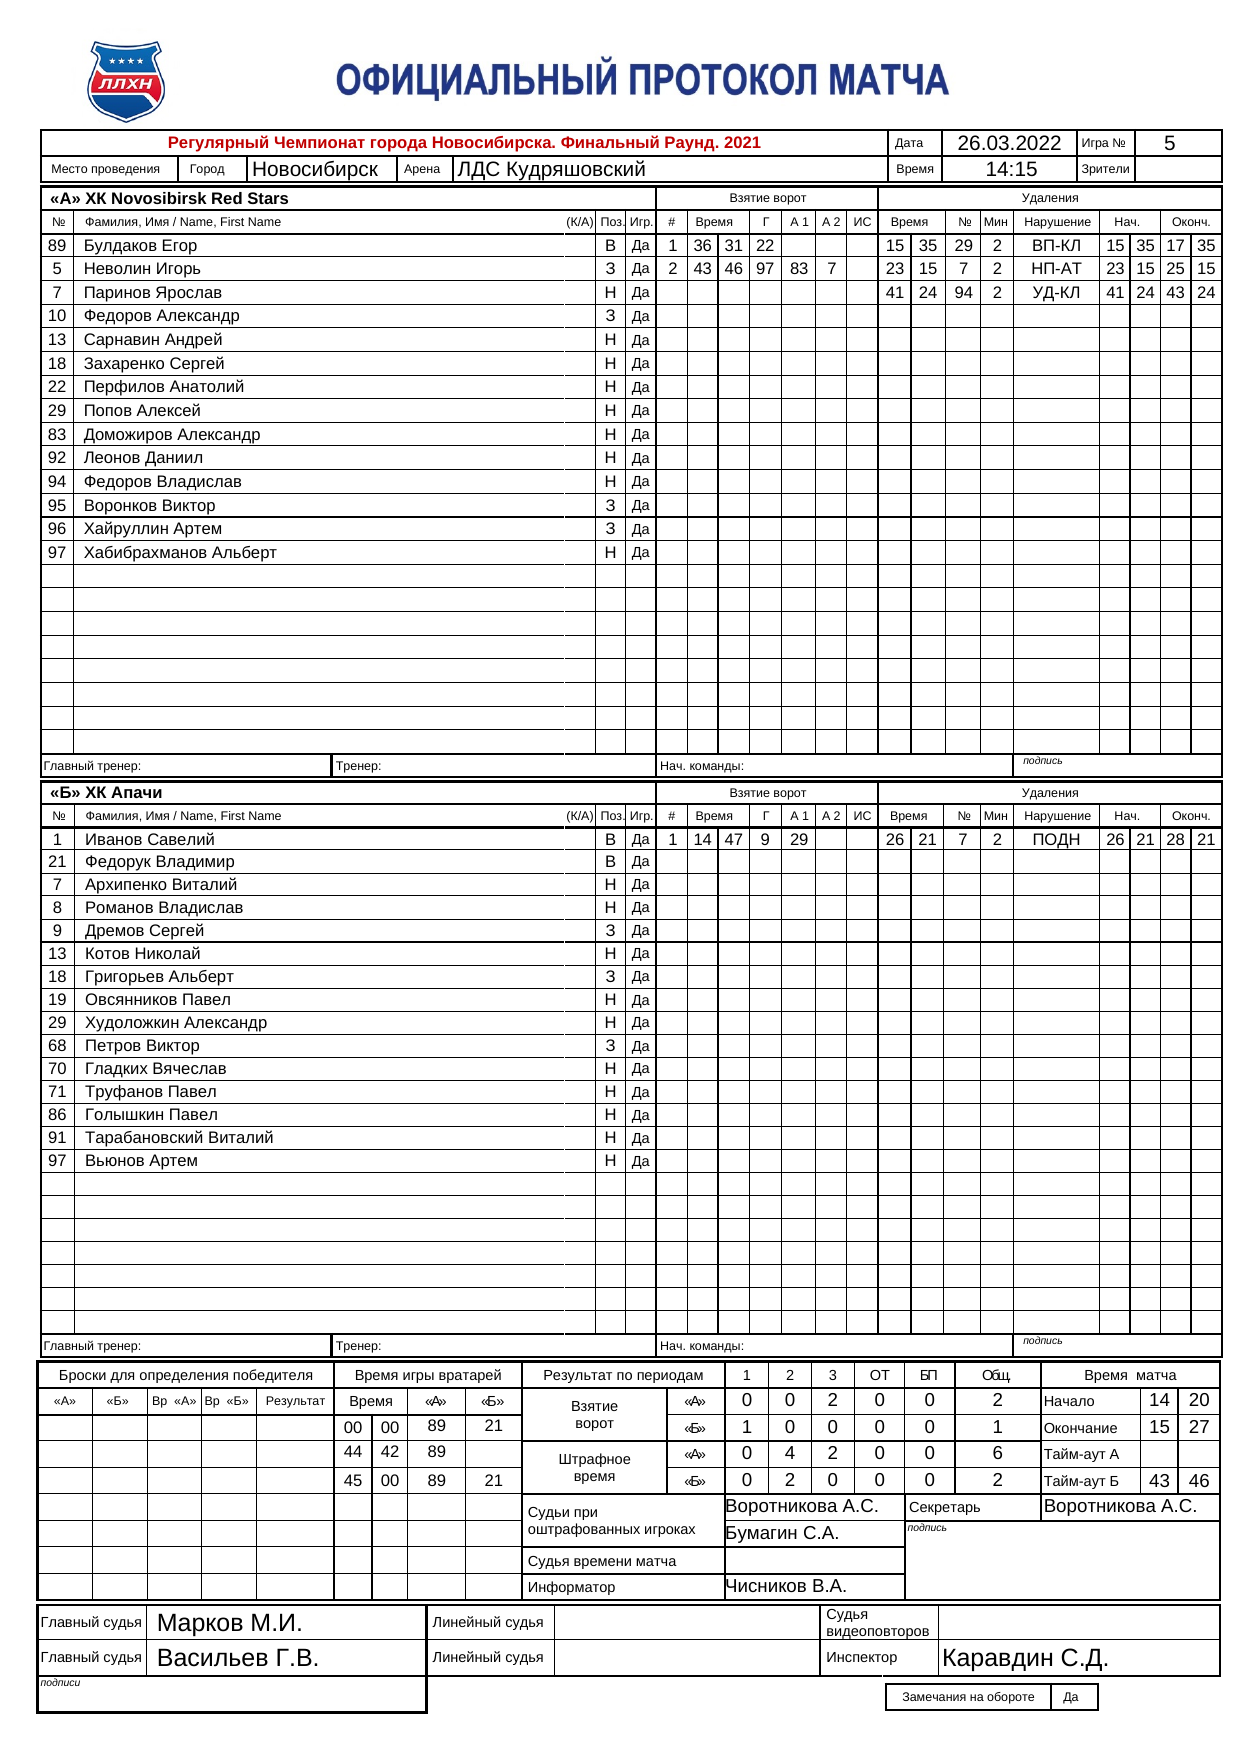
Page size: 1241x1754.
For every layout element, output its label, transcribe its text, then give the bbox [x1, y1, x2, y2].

table_cell [719, 920, 749, 941]
table_cell [944, 850, 980, 872]
table_cell 15 [879, 235, 910, 256]
table_cell Н [596, 1104, 625, 1126]
table_cell [335, 1574, 371, 1599]
table_cell 26 [879, 829, 910, 849]
table_cell [944, 1104, 980, 1126]
table_cell 0 [769, 1389, 811, 1413]
table_cell Да [626, 966, 655, 987]
table_cell [879, 305, 910, 327]
table_cell [1192, 1012, 1221, 1033]
table_cell [847, 235, 877, 256]
table_cell [782, 1196, 815, 1218]
table_cell [688, 1012, 717, 1033]
table_cell Федоров Александр [74, 305, 564, 327]
table_cell [816, 423, 846, 445]
table_cell [74, 636, 564, 658]
table_cell [1014, 1265, 1099, 1287]
table_cell [1131, 874, 1160, 895]
table_cell [565, 683, 595, 706]
table_cell [1100, 541, 1129, 564]
table_cell Да [626, 352, 655, 374]
table_cell [1014, 850, 1099, 872]
table_cell [148, 1468, 201, 1493]
table_cell 15 [1192, 257, 1221, 280]
table_cell [750, 1127, 781, 1149]
table_cell [879, 588, 910, 611]
table_cell [879, 683, 910, 706]
table_cell [719, 1265, 749, 1287]
table_cell Да [626, 829, 655, 849]
table_cell [750, 423, 781, 445]
table_cell 2 [812, 1389, 854, 1413]
table_cell [912, 1196, 943, 1218]
table_cell [1100, 920, 1129, 941]
table_cell [816, 850, 846, 872]
table_cell 0 [726, 1468, 768, 1493]
table_cell [981, 352, 1013, 374]
table_cell 46 [1179, 1468, 1219, 1493]
table_cell Леонов Даниил [74, 446, 564, 469]
table_cell [981, 1012, 1013, 1033]
table_cell [1161, 352, 1190, 374]
table_cell [1161, 423, 1190, 445]
table_cell [782, 281, 815, 303]
table_cell [912, 612, 945, 634]
table_cell Да [626, 518, 655, 540]
table_cell 28 [1161, 829, 1190, 849]
table_cell [847, 1242, 877, 1264]
table_cell [946, 730, 980, 753]
table_cell [1192, 1035, 1221, 1057]
table_cell [1179, 1441, 1219, 1467]
table_cell [981, 1081, 1013, 1103]
table_cell [879, 730, 910, 753]
table_cell [565, 235, 595, 256]
table_cell [1131, 1311, 1160, 1333]
table_cell [657, 352, 687, 374]
table_cell [944, 943, 980, 964]
table_cell [879, 874, 910, 895]
table_cell [719, 659, 749, 682]
table_cell [879, 966, 910, 987]
table_cell [879, 1311, 910, 1333]
table_cell 89 [42, 235, 73, 256]
table_cell Да [626, 850, 655, 872]
table_cell [981, 989, 1013, 1011]
table_cell Н [596, 1150, 625, 1172]
table_cell [373, 1494, 407, 1520]
table_cell [981, 1219, 1013, 1241]
table_cell [847, 588, 877, 611]
table_cell [1161, 494, 1190, 516]
table_cell [1192, 446, 1221, 469]
table_cell 89 [408, 1468, 465, 1493]
table_cell [847, 281, 877, 303]
table_cell 10 [42, 305, 73, 327]
table_cell [626, 1265, 655, 1287]
table_cell [847, 399, 877, 422]
table_cell [1014, 1012, 1099, 1033]
table_cell [1131, 423, 1160, 445]
table_cell [782, 850, 815, 872]
table_cell [565, 446, 595, 469]
table_cell Мин [981, 211, 1013, 233]
table_cell [981, 446, 1013, 469]
table_cell [847, 612, 877, 634]
table_cell Да [626, 305, 655, 327]
table_cell [1161, 1104, 1190, 1126]
table_cell Начало [1042, 1389, 1140, 1413]
table_cell [42, 1196, 74, 1218]
table_cell [75, 1196, 564, 1218]
table_cell [657, 1150, 687, 1172]
table_cell [565, 636, 595, 658]
table_cell [879, 494, 910, 516]
table_cell [202, 1441, 256, 1467]
table_cell [719, 1104, 749, 1126]
table_cell [912, 446, 945, 469]
table_cell [847, 943, 877, 964]
table_cell [719, 1242, 749, 1264]
table_cell [1014, 920, 1099, 941]
table_cell 89 [408, 1416, 465, 1440]
table_cell [782, 423, 815, 445]
table_cell [847, 896, 877, 918]
table_cell [688, 707, 717, 729]
table_cell 1 [42, 829, 74, 849]
table_cell [816, 541, 846, 564]
table_cell [750, 636, 781, 658]
table_cell [688, 470, 717, 493]
table_cell [981, 636, 1013, 658]
table_cell 0 [812, 1415, 854, 1440]
table_cell [816, 1242, 846, 1264]
table_cell [719, 541, 749, 564]
table_cell [782, 896, 815, 918]
table_cell [257, 1574, 333, 1599]
table_cell [816, 565, 846, 587]
table_cell 15 [912, 257, 945, 280]
table_cell [1192, 659, 1221, 682]
table_cell Город [179, 157, 246, 181]
table_cell З [596, 305, 625, 327]
table_cell [912, 565, 945, 587]
table_cell Нарушение [1014, 211, 1099, 233]
table_cell 83 [42, 423, 73, 445]
table_cell Да [626, 494, 655, 516]
table_header Дата [889, 131, 941, 155]
table_cell [1014, 588, 1099, 611]
table_cell [912, 1288, 943, 1310]
table_cell [1131, 1242, 1160, 1264]
table_cell 2 [812, 1442, 854, 1467]
table_cell [657, 281, 687, 303]
table_cell ПОДН [1014, 829, 1099, 849]
table_cell [981, 1150, 1013, 1172]
table_cell [981, 1104, 1013, 1126]
table_cell [1100, 683, 1129, 706]
table_cell 35 [912, 235, 945, 256]
table_cell Поз. [596, 211, 625, 233]
table_cell [1192, 399, 1221, 422]
table_cell [565, 1081, 595, 1103]
table_cell [202, 1468, 256, 1493]
table_cell 18 [42, 352, 73, 374]
table_cell [847, 1058, 877, 1079]
table_cell [93, 1494, 147, 1520]
table_cell З [596, 494, 625, 516]
table_cell [1192, 588, 1221, 611]
table_cell [1100, 730, 1129, 753]
table_cell [565, 1127, 595, 1149]
table_cell [816, 943, 846, 964]
table_cell [981, 850, 1013, 872]
table_cell 0 [812, 1468, 854, 1493]
table_cell [1014, 966, 1099, 987]
table_cell [565, 257, 595, 280]
table_cell [1192, 1219, 1221, 1241]
table_header Удаления [879, 783, 1221, 803]
table_cell [750, 1288, 781, 1310]
table_cell 18 [42, 966, 74, 987]
table_cell 7 [42, 281, 73, 303]
table_header Замечания на обороте [887, 1685, 1050, 1709]
table_cell [596, 588, 625, 611]
table_cell [981, 707, 1013, 729]
table_cell [1014, 305, 1099, 327]
table_cell [1131, 636, 1160, 658]
table_cell [688, 281, 717, 303]
table_cell Результат [257, 1389, 333, 1413]
table_cell [1100, 518, 1129, 540]
table_cell 19 [42, 989, 74, 1011]
table_cell [1161, 588, 1190, 611]
table_cell [657, 1242, 687, 1264]
table_cell 6 [956, 1442, 1040, 1467]
table_cell [750, 281, 781, 303]
table_cell подпись [1014, 755, 1221, 776]
table_cell [466, 1441, 521, 1467]
table_cell [596, 565, 625, 587]
table_cell [657, 470, 687, 493]
table_cell [257, 1494, 333, 1520]
table_cell [879, 541, 910, 564]
table_cell 21 [42, 850, 74, 872]
table_cell 44 [335, 1441, 371, 1467]
table_cell [816, 896, 846, 918]
table_cell [719, 423, 749, 445]
table_cell [782, 989, 815, 1011]
table_cell Петров Виктор [75, 1035, 564, 1057]
table_cell 23 [879, 257, 910, 280]
table_cell [1014, 1196, 1099, 1218]
table_cell [1014, 1173, 1099, 1195]
table_cell [1100, 1242, 1129, 1264]
table_cell [1161, 943, 1190, 964]
table_cell 0 [905, 1468, 954, 1493]
table_cell [750, 989, 781, 1011]
table_cell [1100, 966, 1129, 987]
table_cell [1131, 494, 1160, 516]
table_cell [750, 920, 781, 941]
table_cell [565, 588, 595, 611]
table_cell [565, 305, 595, 327]
table_cell [750, 707, 781, 729]
table_cell Н [596, 1012, 625, 1033]
table_cell [42, 1288, 74, 1310]
table_header Регулярный Чемпионат города Новосибирска. Финальный Раунд. 2021 [42, 131, 887, 155]
table_cell [750, 376, 781, 398]
table_cell 8 [42, 896, 74, 918]
table_cell [912, 494, 945, 516]
table_cell [750, 399, 781, 422]
table_cell [847, 1150, 877, 1172]
table_cell А 2 [816, 211, 846, 233]
table_cell [688, 494, 717, 516]
table_cell Худоложкин Александр [75, 1012, 564, 1033]
table_cell [750, 1242, 781, 1264]
table_cell [912, 1081, 943, 1103]
table_cell 0 [855, 1389, 904, 1413]
table_cell [75, 1173, 564, 1195]
table_cell [981, 470, 1013, 493]
table_cell [782, 1219, 815, 1241]
table_cell Дремов Сергей [75, 920, 564, 941]
table_cell [1131, 446, 1160, 469]
table_cell [719, 1173, 749, 1195]
table_cell [657, 943, 687, 964]
table_cell [782, 446, 815, 469]
table_cell [93, 1574, 147, 1599]
table_cell [782, 565, 815, 587]
table_cell подпись [1014, 1335, 1221, 1356]
table_cell [657, 1127, 687, 1149]
table_cell 83 [782, 257, 815, 280]
table_cell [719, 1127, 749, 1149]
table_cell [688, 565, 717, 587]
table_cell 0 [726, 1442, 768, 1467]
table_cell [939, 1606, 1219, 1639]
table_cell [981, 423, 1013, 445]
table_cell [657, 966, 687, 987]
table_cell [981, 874, 1013, 895]
table_cell [466, 1547, 521, 1573]
table_cell Вр «А» [148, 1389, 201, 1413]
table_cell # [657, 211, 687, 233]
table_cell [946, 612, 980, 634]
table_cell [688, 896, 717, 918]
table_cell [719, 1288, 749, 1310]
table_cell [657, 1219, 687, 1241]
table_cell Да [626, 1104, 655, 1126]
table_cell [1131, 1035, 1160, 1057]
table_cell [816, 1035, 846, 1057]
table_cell [1131, 518, 1160, 540]
table_cell [688, 874, 717, 895]
table_cell [1100, 1311, 1129, 1333]
table_cell [1161, 683, 1190, 706]
table_cell [981, 328, 1013, 351]
table_cell Воротникова А.С. [726, 1495, 904, 1520]
table_cell [719, 281, 749, 303]
table_cell [1192, 636, 1221, 658]
table_cell [816, 399, 846, 422]
table_cell [719, 1196, 749, 1218]
table_cell [1131, 1265, 1160, 1287]
table_cell [981, 541, 1013, 564]
table_cell [750, 588, 781, 611]
table_cell [847, 874, 877, 895]
table_cell [847, 1173, 877, 1195]
table_cell Н [596, 328, 625, 351]
table_cell [148, 1416, 201, 1440]
table_cell НП-АТ [1014, 257, 1099, 280]
table_cell [847, 541, 877, 564]
table_cell [688, 376, 717, 398]
table_cell [912, 943, 943, 964]
table_cell [565, 352, 595, 374]
table_cell [719, 730, 749, 753]
table_cell [816, 328, 846, 351]
table_cell 24 [1131, 281, 1160, 303]
table_cell 7 [944, 829, 980, 849]
table_cell [1192, 1173, 1221, 1195]
table_cell [1192, 874, 1221, 895]
table_cell 35 [1192, 235, 1221, 256]
table_cell Нач. команды: [657, 1335, 1012, 1356]
table_cell [1100, 565, 1129, 587]
table_cell [750, 518, 781, 540]
table_cell [1131, 1150, 1160, 1172]
table_cell [944, 1219, 980, 1241]
table_cell [555, 1606, 819, 1639]
table_cell [879, 920, 910, 941]
table_cell [688, 541, 717, 564]
table_cell [719, 966, 749, 987]
table_cell [912, 636, 945, 658]
table_cell 43 [1161, 281, 1190, 303]
table_cell [946, 328, 980, 351]
table_cell [657, 1173, 687, 1195]
table_cell [750, 1012, 781, 1033]
table_cell [1192, 1058, 1221, 1079]
table_cell [719, 518, 749, 540]
table_cell [750, 541, 781, 564]
table_cell [93, 1416, 147, 1440]
table_cell Чисников В.А. [726, 1575, 904, 1599]
table_cell [428, 1677, 882, 1711]
table_cell [782, 352, 815, 374]
table_cell подписи [39, 1677, 425, 1711]
table_cell [1161, 376, 1190, 398]
table_cell [946, 659, 980, 682]
table_cell [981, 1265, 1013, 1287]
table_cell Да [626, 1058, 655, 1079]
table_cell [626, 1242, 655, 1264]
table_cell Нач. [1100, 211, 1160, 233]
table_cell [1131, 541, 1160, 564]
table_cell Да [626, 470, 655, 493]
table_cell [847, 989, 877, 1011]
table_cell [688, 1104, 717, 1126]
table_cell Да [626, 989, 655, 1011]
table_cell [1192, 423, 1221, 445]
table_cell [946, 707, 980, 729]
table_cell [981, 518, 1013, 540]
table_cell Время [879, 805, 943, 826]
table_cell [657, 446, 687, 469]
table_cell [1100, 305, 1129, 327]
table_cell [912, 1104, 943, 1126]
table_cell [373, 1574, 407, 1599]
table_cell [1131, 1173, 1160, 1195]
table_cell [1100, 1058, 1129, 1079]
table_cell Н [596, 541, 625, 564]
table_cell [782, 588, 815, 611]
table_cell [879, 1081, 910, 1103]
table_cell [42, 659, 73, 682]
table_cell [202, 1574, 256, 1599]
table_cell [912, 1311, 943, 1333]
table_cell 97 [42, 541, 73, 564]
table_cell [565, 399, 595, 422]
table_cell [1161, 1265, 1190, 1287]
table_cell Котов Николай [75, 943, 564, 964]
table_cell [1131, 1288, 1160, 1310]
table_cell [1192, 1127, 1221, 1149]
table_cell З [596, 920, 625, 941]
table_cell [75, 1311, 564, 1333]
table_cell [1100, 1265, 1129, 1287]
table_cell [946, 518, 980, 540]
table_cell [42, 612, 73, 634]
table_cell [75, 1219, 564, 1241]
table_cell [657, 305, 687, 327]
table_cell [626, 730, 655, 753]
table_cell [912, 1173, 943, 1195]
table_cell [1014, 1150, 1099, 1172]
table_cell Главный судья [39, 1606, 146, 1639]
table_cell [946, 541, 980, 564]
table_cell [1192, 1196, 1221, 1218]
table_cell [657, 518, 687, 540]
table_cell 7 [946, 257, 980, 280]
table_cell Да [626, 943, 655, 964]
table_cell [847, 1288, 877, 1310]
table_cell [816, 1265, 846, 1287]
table_cell [74, 659, 564, 682]
table_cell [626, 659, 655, 682]
table_cell [816, 446, 846, 469]
table_cell [565, 1196, 595, 1218]
table_cell [981, 494, 1013, 516]
table_cell 27 [1179, 1415, 1219, 1440]
table_cell [816, 352, 846, 374]
table_cell В [596, 829, 625, 849]
table_cell [719, 399, 749, 422]
table_cell [944, 1035, 980, 1057]
table_cell [750, 896, 781, 918]
table_cell Время [688, 805, 749, 826]
table_cell [946, 423, 980, 445]
table_cell [39, 1547, 92, 1573]
table_cell [257, 1521, 333, 1546]
table_cell [816, 1127, 846, 1149]
table_cell [39, 1468, 92, 1493]
table_cell Да [626, 328, 655, 351]
table_cell 15 [1100, 235, 1129, 256]
table_cell Взятие ворот [523, 1389, 666, 1440]
table_cell [981, 920, 1013, 941]
table_cell [879, 376, 910, 398]
table_cell [1100, 612, 1129, 634]
table_cell [1192, 683, 1221, 706]
table_cell [879, 943, 910, 964]
table_cell Главный судья [39, 1640, 146, 1675]
table_cell [816, 612, 846, 634]
table_cell [1192, 1104, 1221, 1126]
table_cell 21 [466, 1416, 521, 1440]
table_cell [1100, 707, 1129, 729]
table_cell Да [626, 257, 655, 280]
table_cell [912, 470, 945, 493]
table_cell 94 [42, 470, 73, 493]
table_cell [719, 1081, 749, 1103]
table_cell [719, 1035, 749, 1057]
table_cell Да [626, 281, 655, 303]
table_cell [750, 1104, 781, 1126]
table_cell [981, 588, 1013, 611]
table_cell [719, 850, 749, 872]
table_cell [782, 1150, 815, 1172]
table_cell [1014, 989, 1099, 1011]
table_cell 15 [1131, 257, 1160, 280]
table_cell [1100, 989, 1129, 1011]
table_cell [688, 943, 717, 964]
table_cell [626, 565, 655, 587]
table_cell 9 [750, 829, 781, 849]
table_cell [565, 1012, 595, 1033]
table_cell Судьи при оштрафованных игроках [523, 1495, 724, 1546]
table_cell «А» [668, 1389, 724, 1413]
table_cell [847, 659, 877, 682]
table_cell [1161, 707, 1190, 729]
table_cell [912, 850, 943, 872]
table_cell Н [596, 470, 625, 493]
table_cell 29 [782, 829, 815, 849]
table_cell Попов Алексей [74, 399, 564, 422]
table_cell [847, 683, 877, 706]
table_cell 71 [42, 1081, 74, 1103]
table_cell [688, 1127, 717, 1149]
table_cell Тайм-аут А [1042, 1441, 1140, 1467]
table_cell [596, 659, 625, 682]
table_cell [1161, 920, 1190, 941]
table_cell [1161, 636, 1190, 658]
table_cell 91 [42, 1127, 74, 1149]
table_cell [879, 1104, 910, 1126]
table_cell [719, 1150, 749, 1172]
table_cell [626, 1173, 655, 1195]
table_cell [1131, 588, 1160, 611]
table_cell Н [596, 1127, 625, 1149]
table_cell [148, 1547, 201, 1573]
table_header Взятие ворот [657, 783, 877, 803]
table_cell [944, 1058, 980, 1079]
table_cell 2 [981, 829, 1013, 849]
table_cell 43 [1141, 1468, 1177, 1493]
table_cell [847, 565, 877, 587]
table_header 5 [1136, 131, 1221, 155]
table_cell 26 [1100, 829, 1129, 849]
table_cell 15 [1141, 1415, 1177, 1440]
table_cell [750, 470, 781, 493]
table_cell [565, 1150, 595, 1172]
table_cell [335, 1547, 371, 1573]
table_cell [1192, 541, 1221, 564]
table_cell [565, 989, 595, 1011]
table_cell [1131, 943, 1160, 964]
table_cell [657, 874, 687, 895]
table_cell [596, 636, 625, 658]
table_cell [719, 494, 749, 516]
table_cell Судья видеоповторов [821, 1606, 938, 1639]
table_cell [944, 1196, 980, 1218]
table_cell [1014, 683, 1099, 706]
table_cell [816, 1173, 846, 1195]
table_cell Оконч. [1161, 805, 1221, 826]
table_cell [596, 1219, 625, 1241]
table_cell [148, 1441, 201, 1467]
table_cell 21 [912, 829, 943, 849]
table_cell Да [626, 376, 655, 398]
table_cell [719, 376, 749, 398]
table_cell [1100, 636, 1129, 658]
table_cell [912, 874, 943, 895]
table_cell Г [750, 805, 781, 826]
table_header Результат по периодам [523, 1363, 724, 1387]
table_cell [912, 1242, 943, 1264]
table_cell [596, 1242, 625, 1264]
table_cell Захаренко Сергей [74, 352, 564, 374]
table_cell [1192, 943, 1221, 964]
table_cell [1100, 874, 1129, 895]
table_cell [879, 850, 910, 872]
table_cell [688, 446, 717, 469]
table_cell [1161, 874, 1190, 895]
table_cell [719, 1311, 749, 1333]
table_cell [1131, 659, 1160, 682]
table_cell 14:15 [943, 157, 1076, 181]
table_cell [750, 446, 781, 469]
table_cell [782, 683, 815, 706]
table_cell Да [626, 920, 655, 941]
table_cell 29 [42, 1012, 74, 1033]
table_cell [879, 470, 910, 493]
table_cell А 1 [782, 211, 815, 233]
table_cell [657, 989, 687, 1011]
table_cell [750, 1173, 781, 1195]
table_cell [847, 376, 877, 398]
table_header Взятие ворот [657, 188, 877, 209]
table_cell 7 [42, 874, 74, 895]
table_cell Н [596, 399, 625, 422]
table_header Время матча [1042, 1363, 1219, 1387]
table_header ОТ [855, 1363, 904, 1387]
table_cell [1014, 1219, 1099, 1241]
table_cell Федоров Владислав [74, 470, 564, 493]
table_cell Да [626, 896, 655, 918]
table_cell [1131, 850, 1160, 872]
table_cell [42, 1265, 74, 1287]
table_cell [1131, 1058, 1160, 1079]
table_cell [816, 376, 846, 398]
table_cell [688, 1081, 717, 1103]
table_cell № [944, 805, 980, 826]
table_cell [1100, 588, 1129, 611]
table_cell [688, 1173, 717, 1195]
table_cell [719, 352, 749, 374]
table_cell [912, 1150, 943, 1172]
table_cell 42 [373, 1441, 407, 1467]
table_cell Н [596, 1058, 625, 1079]
table_cell [750, 943, 781, 964]
table_cell [75, 1265, 564, 1287]
table_cell [1192, 920, 1221, 941]
table_cell Н [596, 1081, 625, 1103]
table_cell Н [596, 874, 625, 895]
table_cell [39, 1494, 92, 1520]
table_cell «А» [39, 1389, 92, 1413]
table_cell [981, 565, 1013, 587]
table_cell [782, 1311, 815, 1333]
table_cell [782, 235, 815, 256]
table_cell [75, 1288, 564, 1310]
table_cell [688, 920, 717, 941]
table_cell А 2 [816, 805, 846, 826]
table_cell [657, 1196, 687, 1218]
table_cell [719, 588, 749, 611]
table_cell 94 [946, 281, 980, 303]
table_header Да [1052, 1685, 1097, 1709]
table_cell [1192, 1081, 1221, 1103]
table_cell [42, 588, 73, 611]
table_cell [565, 1288, 595, 1310]
table_cell [879, 1288, 910, 1310]
table_cell [816, 966, 846, 987]
table_cell [596, 1311, 625, 1333]
table_cell # [657, 805, 687, 826]
table_cell [565, 281, 595, 303]
table_cell [657, 920, 687, 941]
table_cell [657, 683, 687, 706]
table_cell 68 [42, 1035, 74, 1057]
table_cell подпись [906, 1522, 1219, 1599]
table_cell [879, 636, 910, 658]
table_cell [879, 896, 910, 918]
table_header 3 [812, 1363, 854, 1387]
table_cell [565, 470, 595, 493]
table_cell [912, 376, 945, 398]
table_cell [1014, 659, 1099, 682]
table_cell [879, 1173, 910, 1195]
table_cell 2 [956, 1468, 1040, 1493]
table_cell [981, 896, 1013, 918]
table_cell [816, 494, 846, 516]
table_cell Вьюнов Артем [75, 1150, 564, 1172]
table_cell [1161, 565, 1190, 587]
table_cell Тарабановский Виталий [75, 1127, 564, 1149]
table_cell «Б » [466, 1389, 521, 1413]
table_cell «Б» [668, 1415, 724, 1440]
table_cell [688, 850, 717, 872]
table_cell [1100, 659, 1129, 682]
table_cell [1131, 1012, 1160, 1033]
table_cell [1014, 1035, 1099, 1057]
table_cell [1100, 1219, 1129, 1241]
table_cell [879, 1058, 910, 1079]
table_cell [879, 1150, 910, 1172]
table_cell [1100, 1150, 1129, 1172]
table_cell [719, 1219, 749, 1241]
table_cell Архипенко Виталий [75, 874, 564, 895]
table_cell [1161, 1012, 1190, 1033]
table_cell Время [889, 157, 941, 181]
table_cell [847, 470, 877, 493]
table_cell [1192, 1288, 1221, 1310]
table_cell [981, 305, 1013, 327]
table_cell [1161, 989, 1190, 1011]
table_cell Сарнавин Андрей [74, 328, 564, 351]
table_cell [944, 1242, 980, 1264]
table_cell [981, 399, 1013, 422]
table_cell [782, 707, 815, 729]
table_cell [847, 1081, 877, 1103]
table_cell [1014, 874, 1099, 895]
table_cell [93, 1468, 147, 1493]
table_cell Воротникова А.С. [1042, 1495, 1219, 1520]
table_cell Да [626, 874, 655, 895]
table_cell [719, 636, 749, 658]
table_cell [74, 730, 564, 753]
table_cell [912, 352, 945, 374]
table_cell [782, 328, 815, 351]
table_cell 9 [42, 920, 74, 941]
table_cell Хайруллин Артем [74, 518, 564, 540]
table_cell [782, 399, 815, 422]
table_cell «А» [668, 1442, 724, 1467]
table_cell Главный тренер: [42, 1335, 330, 1356]
table_cell [847, 328, 877, 351]
table_cell [596, 707, 625, 729]
table_header «Б» ХК Апачи [42, 783, 655, 803]
table_cell [816, 1288, 846, 1310]
table_header «А» ХК Novosibirsk Red Stars [42, 188, 655, 209]
table_cell [847, 920, 877, 941]
table_cell Секретарь [906, 1495, 1040, 1520]
table_cell [626, 636, 655, 658]
table_cell Федорук Владимир [75, 850, 564, 872]
table_cell [879, 446, 910, 469]
table_cell [565, 707, 595, 729]
table_cell Гладких Вячеслав [75, 1058, 564, 1079]
table_cell [1014, 1081, 1099, 1103]
table_cell [750, 1219, 781, 1241]
table_cell 0 [905, 1389, 954, 1413]
table_cell Игр. [626, 211, 655, 233]
table_cell [565, 850, 595, 872]
table_cell [719, 707, 749, 729]
table_cell [565, 518, 595, 540]
table_cell [148, 1521, 201, 1546]
table_cell [1192, 352, 1221, 374]
table_cell [847, 1196, 877, 1218]
table_cell [912, 730, 945, 753]
table_cell 29 [946, 235, 980, 256]
table_cell [981, 1127, 1013, 1149]
table_cell [847, 850, 877, 872]
table_cell [847, 730, 877, 753]
table_cell Время [335, 1389, 407, 1413]
table_cell [1192, 1150, 1221, 1172]
table_cell [912, 707, 945, 729]
table_cell 00 [373, 1416, 407, 1440]
table_cell [1014, 1127, 1099, 1149]
table_cell [912, 966, 943, 987]
table_cell [847, 1035, 877, 1057]
table_cell [981, 1288, 1013, 1310]
table_cell Григорьев Альберт [75, 966, 564, 987]
table_cell [1192, 730, 1221, 753]
table_cell [688, 328, 717, 351]
table_cell [879, 399, 910, 422]
table_cell [596, 730, 625, 753]
table_cell [981, 1173, 1013, 1195]
table_cell [626, 1288, 655, 1310]
table_cell [879, 328, 910, 351]
table_cell [657, 636, 687, 658]
table_cell [719, 989, 749, 1011]
table_cell [750, 874, 781, 895]
table_cell [565, 1311, 595, 1333]
table_cell Вр «Б» [202, 1389, 256, 1413]
table_cell [1014, 1311, 1099, 1333]
table_cell [750, 1035, 781, 1057]
table_cell [816, 235, 846, 256]
table_cell 7 [816, 257, 846, 280]
table_cell [1014, 518, 1099, 540]
table_cell [657, 612, 687, 634]
table_cell Васильев Г.В. [147, 1640, 425, 1675]
table_cell [688, 423, 717, 445]
table_header Общ. [956, 1363, 1040, 1387]
table_cell [565, 1219, 595, 1241]
table_cell [946, 376, 980, 398]
table_cell [883, 1677, 1220, 1681]
table_cell [555, 1640, 819, 1675]
table_cell [657, 707, 687, 729]
table_cell [1161, 1219, 1190, 1241]
table_cell 25 [1161, 257, 1190, 280]
table_cell 5 [42, 257, 73, 280]
table_cell [1161, 612, 1190, 634]
table_cell Да [626, 1012, 655, 1033]
table_cell Информатор [523, 1575, 724, 1599]
table_cell [408, 1521, 465, 1546]
table_cell [408, 1494, 465, 1520]
table_cell [657, 399, 687, 422]
table_cell [1161, 518, 1190, 540]
table_cell Булдаков Егор [74, 235, 564, 256]
table_cell [1014, 636, 1099, 658]
table_cell [1100, 423, 1129, 445]
table_cell [657, 1035, 687, 1057]
table_cell [688, 989, 717, 1011]
table_cell [202, 1521, 256, 1546]
table_cell [879, 1265, 910, 1287]
table_cell [657, 896, 687, 918]
table_cell [750, 352, 781, 374]
table_cell 21 [1131, 829, 1160, 849]
table_cell [879, 1127, 910, 1149]
table_cell [750, 565, 781, 587]
table_cell Игр. [626, 805, 655, 826]
table_cell [657, 328, 687, 351]
table_cell [565, 659, 595, 682]
table_cell [1131, 1196, 1160, 1218]
table_cell [879, 1012, 910, 1033]
table_cell [912, 1219, 943, 1241]
table_cell [565, 328, 595, 351]
table_cell З [596, 1035, 625, 1057]
table_cell [1161, 1288, 1190, 1310]
table_cell [202, 1494, 256, 1520]
table_cell [879, 1196, 910, 1218]
table_cell [565, 1104, 595, 1126]
table_cell Тайм-аут Б [1042, 1468, 1140, 1493]
table_cell [782, 541, 815, 564]
table_cell [1131, 565, 1160, 587]
table_cell [42, 683, 73, 706]
table_cell [816, 1196, 846, 1218]
table_cell [944, 1311, 980, 1333]
table_cell [1192, 612, 1221, 634]
table_cell [816, 305, 846, 327]
table_cell [1131, 920, 1160, 941]
table_cell [879, 707, 910, 729]
table_cell [782, 612, 815, 634]
table_cell [912, 399, 945, 422]
table_cell 21 [1192, 829, 1221, 849]
table_header Игра № [1078, 131, 1134, 155]
table_cell [750, 659, 781, 682]
table_cell [42, 1173, 74, 1195]
table_cell [1014, 1058, 1099, 1079]
table_cell [688, 730, 717, 753]
table_cell [1161, 1173, 1190, 1195]
table_cell 14 [1141, 1389, 1177, 1413]
table_cell З [596, 257, 625, 280]
table_cell [408, 1574, 465, 1599]
table_cell [1192, 328, 1221, 351]
table_cell 0 [855, 1468, 904, 1493]
table_cell Оконч. [1161, 211, 1221, 233]
table_cell Инспектор [821, 1640, 938, 1675]
table_cell [1131, 612, 1160, 634]
table_cell [981, 1311, 1013, 1333]
table_cell [719, 565, 749, 587]
table_cell [879, 1219, 910, 1241]
table_cell [657, 494, 687, 516]
table_cell [1161, 328, 1190, 351]
table_cell [879, 423, 910, 445]
table_cell Н [596, 423, 625, 445]
table_cell 86 [42, 1104, 74, 1126]
table_cell Да [626, 1081, 655, 1103]
table_cell [1014, 1104, 1099, 1126]
table_cell [847, 1265, 877, 1287]
table_cell Бумагин С.А. [726, 1521, 904, 1546]
table_cell [782, 1173, 815, 1195]
table_cell Нач. команды: [657, 755, 1012, 776]
table_cell [946, 683, 980, 706]
table_cell [1192, 707, 1221, 729]
table_cell [1014, 328, 1099, 351]
table_cell [1192, 896, 1221, 918]
table_cell [1100, 850, 1129, 872]
table_cell [847, 494, 877, 516]
table_cell [39, 1416, 92, 1440]
table_cell Н [596, 989, 625, 1011]
table_cell [1192, 494, 1221, 516]
table_cell ВП-КЛ [1014, 235, 1099, 256]
table_cell [1192, 305, 1221, 327]
table_cell [257, 1416, 333, 1440]
table_cell [1014, 352, 1099, 374]
table_cell № [42, 805, 74, 826]
table_cell Хабибрахманов Альберт [74, 541, 564, 564]
table_cell [750, 305, 781, 327]
table_cell [1192, 518, 1221, 540]
table_cell [565, 1242, 595, 1264]
table_cell 96 [42, 518, 73, 540]
table_cell [944, 920, 980, 941]
table_cell [847, 636, 877, 658]
table_cell [879, 612, 910, 634]
table_cell [75, 1242, 564, 1264]
table_header 1 [726, 1363, 768, 1387]
table_cell [688, 305, 717, 327]
table_cell 2 [657, 257, 687, 280]
table_cell 36 [688, 235, 717, 256]
table_cell [93, 1547, 147, 1573]
table_cell 4 [769, 1442, 811, 1467]
table_cell [1161, 1242, 1190, 1264]
table_cell [1131, 1081, 1160, 1103]
table_cell [74, 683, 564, 706]
table_cell [1192, 966, 1221, 987]
table_cell [847, 518, 877, 540]
table_cell [74, 565, 564, 587]
table_cell [981, 659, 1013, 682]
table_cell 00 [335, 1416, 371, 1440]
table_cell [657, 1265, 687, 1287]
table_cell [782, 518, 815, 540]
table_cell 35 [1131, 235, 1160, 256]
table_cell [816, 829, 846, 849]
table_cell [466, 1494, 521, 1520]
table_cell Линейный судья [428, 1640, 554, 1675]
table_cell [912, 305, 945, 327]
table_cell [1100, 943, 1129, 964]
table_cell [912, 1012, 943, 1033]
table_cell [565, 730, 595, 753]
table_cell [42, 707, 73, 729]
table_cell [596, 1196, 625, 1218]
table_cell [257, 1547, 333, 1573]
table_cell [1192, 470, 1221, 493]
table_cell [750, 683, 781, 706]
table_cell 24 [912, 281, 945, 303]
table_cell 0 [726, 1389, 768, 1413]
table_cell [1161, 1150, 1190, 1172]
table_cell Н [596, 446, 625, 469]
table_cell 41 [1100, 281, 1129, 303]
table_cell [626, 588, 655, 611]
table_cell [912, 1058, 943, 1079]
table_cell [688, 1265, 717, 1287]
table_cell 47 [719, 829, 749, 849]
table_cell [1131, 352, 1160, 374]
table_cell [782, 966, 815, 987]
table_cell [688, 399, 717, 422]
table_cell [1131, 1104, 1160, 1126]
table_cell Мин [981, 805, 1013, 826]
table_cell [782, 494, 815, 516]
table_cell Овсянников Павел [75, 989, 564, 1011]
table_cell [944, 1288, 980, 1310]
table_cell 97 [750, 257, 781, 280]
table_cell [912, 328, 945, 351]
table_cell [847, 257, 877, 280]
table_cell [565, 376, 595, 398]
table_cell [944, 966, 980, 987]
table_cell [816, 470, 846, 493]
table_cell 95 [42, 494, 73, 516]
table_cell Судья времени матча [523, 1548, 724, 1573]
table_cell [944, 1012, 980, 1033]
table_cell [981, 1058, 1013, 1079]
table_cell [596, 1173, 625, 1195]
table_cell [719, 896, 749, 918]
table_header Броски для определения победителя [39, 1363, 333, 1387]
table_cell [688, 1150, 717, 1172]
table_cell Поз. [596, 805, 625, 826]
table_cell [1131, 989, 1160, 1011]
table_cell [944, 1173, 980, 1195]
table_cell [981, 966, 1013, 987]
table_cell [1192, 1265, 1221, 1287]
table_cell 22 [750, 235, 781, 256]
table_cell Да [626, 1127, 655, 1149]
table_cell [565, 423, 595, 445]
table_cell [1161, 896, 1190, 918]
table_cell [782, 1035, 815, 1057]
table_cell [1014, 1242, 1099, 1264]
table_cell Время [879, 211, 945, 233]
table_cell [42, 565, 73, 587]
table_cell [688, 612, 717, 634]
table_header 2 [769, 1363, 811, 1387]
table_cell [750, 850, 781, 872]
table_cell [688, 1035, 717, 1057]
table_cell [1131, 730, 1160, 753]
table_cell [782, 874, 815, 895]
table_cell [782, 1127, 815, 1149]
table_cell Линейный судья [428, 1606, 554, 1639]
table_cell [1014, 1288, 1099, 1310]
table_cell [879, 659, 910, 682]
table_cell Место проведения [42, 157, 177, 181]
table_cell [1161, 541, 1190, 564]
table_cell [946, 588, 980, 611]
table_cell [944, 1081, 980, 1103]
table_cell [1131, 1219, 1160, 1241]
table_cell Арена [398, 157, 452, 181]
table_cell 0 [905, 1415, 954, 1440]
table_cell 13 [42, 328, 73, 351]
table_cell [565, 920, 595, 941]
table_cell [847, 1104, 877, 1126]
table_cell [565, 896, 595, 918]
table_cell 1 [657, 235, 687, 256]
table_cell 20 [1179, 1389, 1219, 1413]
table_cell 00 [373, 1468, 407, 1493]
table_cell [202, 1547, 256, 1573]
table_cell Да [626, 1150, 655, 1172]
table_cell [750, 966, 781, 987]
table_cell [1131, 305, 1160, 327]
table_cell [816, 1104, 846, 1126]
table_cell [879, 1242, 910, 1264]
table_cell [1014, 565, 1099, 587]
table_cell [1192, 376, 1221, 398]
table_cell 23 [1100, 257, 1129, 280]
table_cell [1014, 541, 1099, 564]
table_cell [1131, 966, 1160, 987]
table_cell [847, 423, 877, 445]
table_cell Каравдин С.Д. [939, 1640, 1219, 1675]
table_cell 46 [719, 257, 749, 280]
table_cell [719, 305, 749, 327]
table_cell [981, 612, 1013, 634]
table_cell Марков М.И. [147, 1606, 425, 1639]
table_cell [1100, 1173, 1129, 1195]
table_cell [816, 707, 846, 729]
table_cell [1161, 1311, 1190, 1333]
table_cell [93, 1441, 147, 1467]
table_cell [719, 446, 749, 469]
table_cell 1 [657, 829, 687, 849]
table_cell [816, 920, 846, 941]
table_cell Н [596, 896, 625, 918]
table_cell [1161, 446, 1190, 469]
table_cell [1100, 352, 1129, 374]
table_cell Время [688, 211, 749, 233]
table_cell [148, 1494, 201, 1520]
table_cell [981, 376, 1013, 398]
table_cell [688, 1311, 717, 1333]
table_cell [750, 612, 781, 634]
table_cell [657, 730, 687, 753]
table_cell [1131, 896, 1160, 918]
table_cell Да [626, 423, 655, 445]
table_cell [816, 1081, 846, 1103]
table_cell Воронков Виктор [74, 494, 564, 516]
table_cell [946, 636, 980, 658]
table_cell [1100, 1081, 1129, 1103]
table_cell [944, 1265, 980, 1287]
table_cell [879, 352, 910, 374]
table_cell Тренер: [333, 755, 655, 776]
table_cell 0 [855, 1415, 904, 1440]
table_cell [565, 943, 595, 964]
table_cell [944, 896, 980, 918]
table_cell [688, 352, 717, 374]
table_cell [946, 494, 980, 516]
table_cell [719, 683, 749, 706]
table_cell [946, 446, 980, 469]
table_cell В [596, 850, 625, 872]
table_cell [946, 470, 980, 493]
table_cell [944, 1150, 980, 1172]
table_cell [1192, 989, 1221, 1011]
table_cell [626, 612, 655, 634]
table_cell [719, 328, 749, 351]
table_cell [1161, 850, 1190, 872]
table_cell [1161, 1058, 1190, 1079]
table_cell Н [596, 376, 625, 398]
table_cell [946, 565, 980, 587]
table_cell [626, 683, 655, 706]
table_cell [912, 518, 945, 540]
table_cell [1100, 1196, 1129, 1218]
table_cell [944, 1127, 980, 1149]
table_cell [719, 874, 749, 895]
table_cell [816, 636, 846, 658]
table_cell Н [596, 281, 625, 303]
table_cell [1131, 683, 1160, 706]
table_cell [1100, 1035, 1129, 1057]
table_cell 2 [981, 235, 1013, 256]
table_cell № [946, 211, 980, 233]
table_cell [1100, 470, 1129, 493]
table_cell [42, 730, 73, 753]
table_cell [202, 1416, 256, 1440]
table_cell [782, 376, 815, 398]
table_cell [1192, 565, 1221, 587]
table_cell [912, 1265, 943, 1287]
table_cell [688, 518, 717, 540]
table_cell [750, 1265, 781, 1287]
table_cell [565, 966, 595, 987]
table_cell [1099, 1682, 1220, 1711]
table_cell В [596, 235, 625, 256]
table_cell [1100, 1288, 1129, 1310]
table_cell [981, 1035, 1013, 1057]
table_cell [981, 730, 1013, 753]
table_cell [847, 1127, 877, 1149]
table_cell [719, 612, 749, 634]
table_cell 24 [1192, 281, 1221, 303]
table_cell ИС [847, 805, 877, 826]
table_cell [257, 1468, 333, 1493]
table_header Время игры вратарей [335, 1363, 521, 1387]
table_cell [1014, 707, 1099, 729]
table_cell [688, 683, 717, 706]
table_cell Нач. [1100, 805, 1160, 826]
table_cell [466, 1521, 521, 1546]
table_cell [1014, 494, 1099, 516]
table_cell [42, 1311, 74, 1333]
table_cell [1161, 399, 1190, 422]
table_cell [565, 612, 595, 634]
table_cell [1100, 494, 1129, 516]
table_cell [657, 565, 687, 587]
table_cell 17 [1161, 235, 1190, 256]
table_cell [912, 423, 945, 445]
table_cell ЛДС Кудряшовский [454, 157, 887, 181]
table_cell [879, 989, 910, 1011]
table_cell [1014, 423, 1099, 445]
table_cell [657, 1104, 687, 1126]
table_cell [782, 1081, 815, 1103]
table_cell [626, 1196, 655, 1218]
table_cell [847, 1311, 877, 1333]
table_cell [1014, 446, 1099, 469]
table_cell [1100, 446, 1129, 469]
table_cell 70 [42, 1058, 74, 1079]
table_cell [74, 588, 564, 611]
table_cell [782, 1242, 815, 1264]
table_cell [847, 707, 877, 729]
table_cell [944, 989, 980, 1011]
table_cell Тренер: [333, 1335, 655, 1356]
table_cell [565, 494, 595, 516]
table_cell [39, 1574, 92, 1599]
table_cell [688, 1196, 717, 1218]
table_cell [847, 966, 877, 987]
table_cell [565, 541, 595, 564]
table_cell 0 [905, 1442, 954, 1467]
table_cell [657, 541, 687, 564]
table_cell [335, 1494, 371, 1520]
table_cell [657, 1012, 687, 1033]
table_cell [596, 1288, 625, 1310]
table_cell [944, 874, 980, 895]
table_cell Иванов Савелий [75, 829, 564, 849]
table_cell [1161, 1196, 1190, 1218]
table_cell 1 [956, 1415, 1040, 1440]
table_cell «А» [408, 1389, 465, 1413]
table_cell [847, 305, 877, 327]
table_cell [657, 1081, 687, 1103]
table_cell [981, 943, 1013, 964]
table_cell [782, 659, 815, 682]
table_cell [750, 1150, 781, 1172]
table_cell [912, 1035, 943, 1057]
table_cell [750, 328, 781, 351]
table_cell [816, 1311, 846, 1333]
table_cell Зрители [1078, 157, 1134, 181]
table_cell Фамилия, Имя / Name, First Name [75, 805, 565, 826]
table_cell [657, 1058, 687, 1079]
table_cell [688, 1242, 717, 1264]
table_cell [688, 1219, 717, 1241]
table_cell [816, 659, 846, 682]
table_cell Да [626, 235, 655, 256]
table_cell [750, 1081, 781, 1103]
table_cell 2 [769, 1468, 811, 1493]
table_cell [596, 683, 625, 706]
table_cell [42, 636, 73, 658]
table_cell [688, 1058, 717, 1079]
table_cell [981, 1196, 1013, 1218]
table_cell [847, 829, 877, 849]
table_cell [626, 1311, 655, 1333]
table_cell № [42, 211, 73, 233]
table_cell [1192, 850, 1221, 872]
table_cell [1131, 707, 1160, 729]
table_cell [1161, 305, 1190, 327]
table_cell [816, 989, 846, 1011]
table_cell [1192, 1311, 1221, 1333]
table_cell [946, 352, 980, 374]
table_cell 0 [855, 1442, 904, 1467]
table_cell [1131, 1127, 1160, 1149]
table_cell [657, 1288, 687, 1310]
table_cell 14 [688, 829, 717, 849]
table_cell [565, 1058, 595, 1079]
table_cell Голышкин Павел [75, 1104, 564, 1126]
table_cell [657, 423, 687, 445]
table_cell Г [750, 211, 781, 233]
table_cell «Б» [668, 1468, 724, 1493]
table_cell [1131, 470, 1160, 493]
table_cell [847, 446, 877, 469]
table_cell [39, 1441, 92, 1467]
table_cell [1014, 730, 1099, 753]
table_cell [688, 659, 717, 682]
table_cell 2 [956, 1389, 1040, 1413]
table_cell [912, 989, 943, 1011]
table_cell [1161, 659, 1190, 682]
table_cell [816, 281, 846, 303]
table_cell [719, 943, 749, 964]
table_cell [335, 1521, 371, 1546]
table_cell [1014, 470, 1099, 493]
table_cell [42, 1242, 74, 1264]
table_cell [912, 896, 943, 918]
table_cell (К/А) [565, 805, 595, 826]
table_cell [596, 612, 625, 634]
table_cell Н [596, 352, 625, 374]
table_cell [1014, 376, 1099, 398]
table_cell [1100, 1104, 1129, 1126]
table_cell З [596, 518, 625, 540]
table_cell [39, 1521, 92, 1546]
table_cell [1100, 399, 1129, 422]
table_cell [565, 1035, 595, 1057]
table_cell УД-КЛ [1014, 281, 1099, 303]
table_cell Да [626, 541, 655, 564]
table_cell [750, 1058, 781, 1079]
table_cell 89 [408, 1441, 465, 1467]
table_cell [816, 730, 846, 753]
table_cell [373, 1547, 407, 1573]
table_cell 45 [335, 1468, 371, 1493]
table_cell [816, 588, 846, 611]
table_cell Главный тренер: [42, 755, 330, 776]
table_cell [1161, 1081, 1190, 1103]
table_header 26.03.2022 [943, 131, 1076, 155]
table_cell [688, 588, 717, 611]
table_cell 31 [719, 235, 749, 256]
table_cell [847, 1012, 877, 1033]
table_cell [1014, 943, 1099, 964]
table_cell Да [626, 446, 655, 469]
table_cell [565, 565, 595, 587]
table_cell [782, 730, 815, 753]
table_cell [688, 1288, 717, 1310]
table_cell А 1 [782, 805, 815, 826]
table_cell [981, 1242, 1013, 1264]
table_cell [657, 659, 687, 682]
table_cell «Б» [93, 1389, 147, 1413]
table_cell [912, 683, 945, 706]
table_cell Штрафное время [523, 1442, 666, 1493]
table_cell [466, 1574, 521, 1599]
table_cell [42, 1219, 74, 1241]
table_header Удаления [879, 188, 1221, 209]
table_cell Да [626, 1035, 655, 1057]
table_cell [657, 850, 687, 872]
table_cell [257, 1441, 333, 1467]
table_cell [847, 352, 877, 374]
table_cell [93, 1521, 147, 1546]
table_cell [816, 1012, 846, 1033]
table_cell 0 [769, 1415, 811, 1440]
table_cell [1014, 612, 1099, 634]
table_cell [565, 829, 595, 849]
table_cell 2 [981, 257, 1013, 280]
table_cell (К/А) [565, 211, 595, 233]
table_cell [626, 707, 655, 729]
table_cell [816, 1150, 846, 1172]
table_cell [912, 1127, 943, 1149]
table_cell [782, 943, 815, 964]
table_cell [946, 305, 980, 327]
table_cell [1131, 328, 1160, 351]
table_cell [912, 541, 945, 564]
table_cell Нарушение [1014, 805, 1099, 826]
table_cell [750, 494, 781, 516]
table_cell [847, 1219, 877, 1241]
table_cell [1161, 470, 1190, 493]
table_cell [719, 470, 749, 493]
table_cell Новосибирск [248, 157, 396, 181]
table_cell [408, 1547, 465, 1573]
table_cell 29 [42, 399, 73, 422]
table_cell [657, 376, 687, 398]
table_cell [1192, 1242, 1221, 1264]
table_cell [1131, 399, 1160, 422]
table_header БП [905, 1363, 954, 1387]
table_cell З [596, 966, 625, 987]
table_cell [816, 518, 846, 540]
table_cell [912, 659, 945, 682]
table_cell 13 [42, 943, 74, 964]
table_cell [879, 518, 910, 540]
table_cell [750, 1311, 781, 1333]
table_cell [782, 1104, 815, 1126]
table_cell 21 [466, 1468, 521, 1493]
table_cell [596, 1265, 625, 1287]
table_cell [1131, 376, 1160, 398]
table_cell [1100, 328, 1129, 351]
table_cell Фамилия, Имя / Name, First Name [74, 211, 565, 233]
table_cell [1161, 730, 1190, 753]
table_cell [782, 1012, 815, 1033]
table_cell Доможиров Александр [74, 423, 564, 445]
table_cell 1 [726, 1415, 768, 1440]
table_cell [750, 1196, 781, 1218]
table_cell [782, 1288, 815, 1310]
table_cell [782, 636, 815, 658]
table_cell [981, 683, 1013, 706]
table_cell Паринов Ярослав [74, 281, 564, 303]
table_cell [782, 920, 815, 941]
table_cell [782, 1058, 815, 1079]
table_cell [726, 1548, 904, 1573]
table_cell [816, 683, 846, 706]
table_cell [74, 612, 564, 634]
table_cell [1100, 896, 1129, 918]
table_cell [148, 1574, 201, 1599]
table_cell [657, 588, 687, 611]
table_cell [1100, 376, 1129, 398]
table_cell Неволин Игорь [74, 257, 564, 280]
table_cell [1100, 1127, 1129, 1149]
table_cell [1014, 399, 1099, 422]
table_cell [912, 920, 943, 941]
picture [5, 28, 1179, 129]
table_cell [565, 1173, 595, 1195]
table_cell Романов Владислав [75, 896, 564, 918]
table_cell [946, 399, 980, 422]
table_cell [879, 1035, 910, 1057]
table_cell [74, 707, 564, 729]
table_cell [688, 966, 717, 987]
table_cell [719, 1012, 749, 1033]
table_cell [1161, 1127, 1190, 1149]
table_cell [782, 470, 815, 493]
table_cell [565, 874, 595, 895]
table_cell 97 [42, 1150, 74, 1172]
table_cell 92 [42, 446, 73, 469]
table_cell [816, 874, 846, 895]
table_cell 43 [688, 257, 717, 280]
table_cell [657, 1311, 687, 1333]
table_cell Труфанов Павел [75, 1081, 564, 1103]
table_cell Перфилов Анатолий [74, 376, 564, 398]
table_cell [1136, 157, 1221, 181]
table_cell [1141, 1441, 1177, 1467]
table_cell Да [626, 399, 655, 422]
table_cell [688, 636, 717, 658]
table_cell 41 [879, 281, 910, 303]
table_cell [1014, 896, 1099, 918]
table_cell ИС [847, 211, 877, 233]
table_cell 22 [42, 376, 73, 398]
table_cell [879, 565, 910, 587]
table_cell [816, 1058, 846, 1079]
table_cell [782, 1265, 815, 1287]
table_cell 2 [981, 281, 1013, 303]
table_cell [565, 1265, 595, 1287]
table_cell Н [596, 943, 625, 964]
table_cell [719, 1058, 749, 1079]
table_cell [750, 730, 781, 753]
table_cell [782, 305, 815, 327]
table_cell Окончание [1042, 1415, 1140, 1440]
table_cell [373, 1521, 407, 1546]
table_cell [626, 1219, 655, 1241]
table_cell [1161, 1035, 1190, 1057]
table_cell [1100, 1012, 1129, 1033]
table_cell [1161, 966, 1190, 987]
table_cell [912, 588, 945, 611]
table_cell [816, 1219, 846, 1241]
